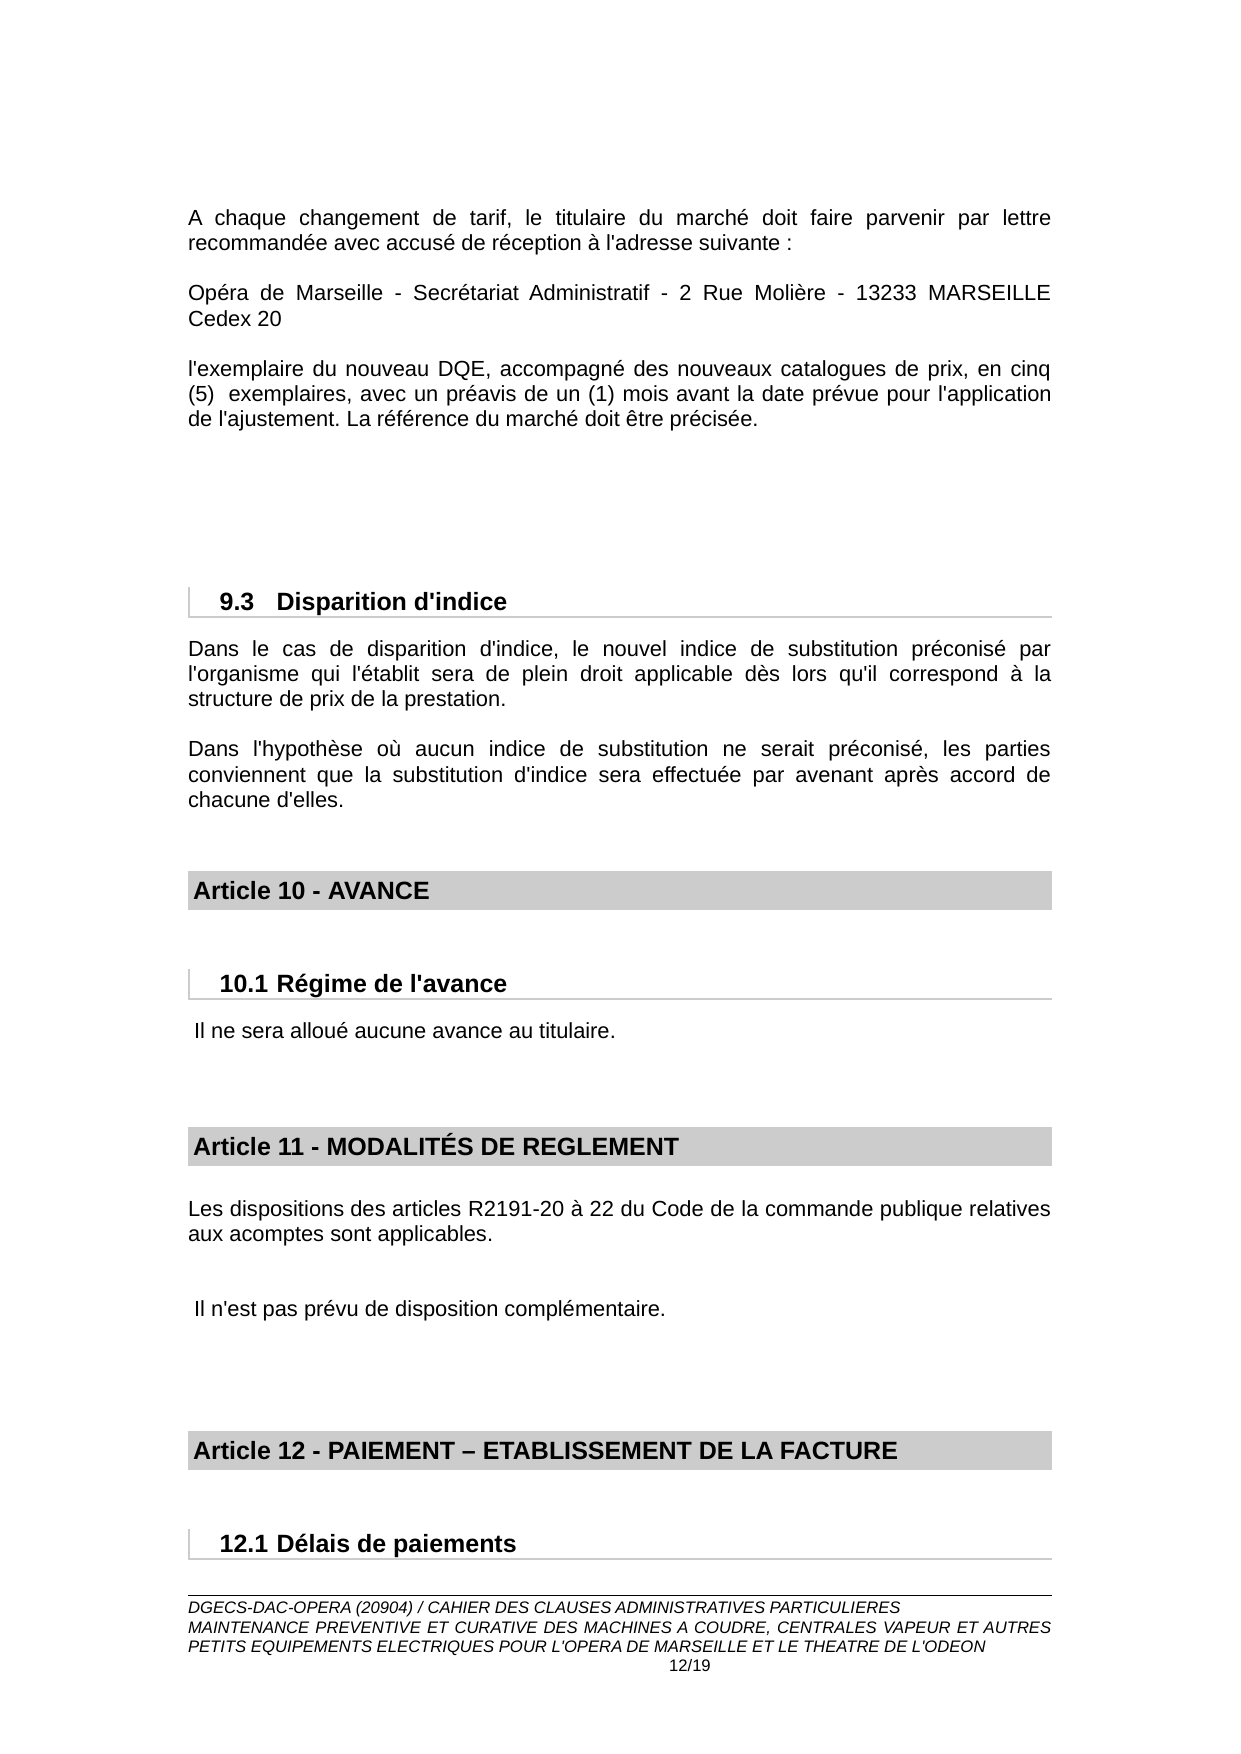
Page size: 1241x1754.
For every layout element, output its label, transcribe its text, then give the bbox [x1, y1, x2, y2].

text Opéra de Marseille - Secrétariat Administratif - 2 Rue Molière - 13233 MARSEILLE Cedex 20 [188, 280, 1052, 331]
subtitle Régime de l'avance [190, 969, 1052, 998]
text l'exemplaire du nouveau DQE, accompagné des nouveaux catalogues de prix, en cinq (5) exemplaires, avec un préavis de un (1) mois avant la date prévue pour l'application de l'ajustement. La référence du marché doit être précisée. [188, 356, 1052, 431]
text Les dispositions des articles R2191-20 à 22 du Code de la commande publique relatives aux acomptes sont applicables. [188, 1195, 1052, 1246]
subtitle MODALITÉS DE REGLEMENT [190, 1129, 1050, 1164]
text Dans l'hypothèse où aucun indice de substitution ne serait préconisé, les parties conviennent que la substitution d'indice sera effectuée par avenant après accord de chacune d'elles. [188, 736, 1052, 812]
subtitle Disparition d'indice [190, 587, 1052, 616]
text Il ne sera alloué aucune avance au titulaire. [188, 1017, 1052, 1043]
subtitle Délais de paiements [190, 1529, 1052, 1558]
subtitle PAIEMENT – ETABLISSEMENT DE LA FACTURE [190, 1433, 1050, 1468]
text Dans le cas de disparition d'indice, le nouvel indice de substitution préconisé par l'organisme qui l'établit sera de plein droit applicable dès lors qu'il correspond à la structure de prix de la prestation. [188, 636, 1052, 711]
text A chaque changement de tarif, le titulaire du marché doit faire parvenir par lettre recommandée avec accusé de réception à l'adresse suivante : [188, 204, 1052, 255]
text Il n'est pas prévu de disposition complémentaire. [188, 1296, 1052, 1321]
subtitle AVANCE [190, 873, 1050, 908]
